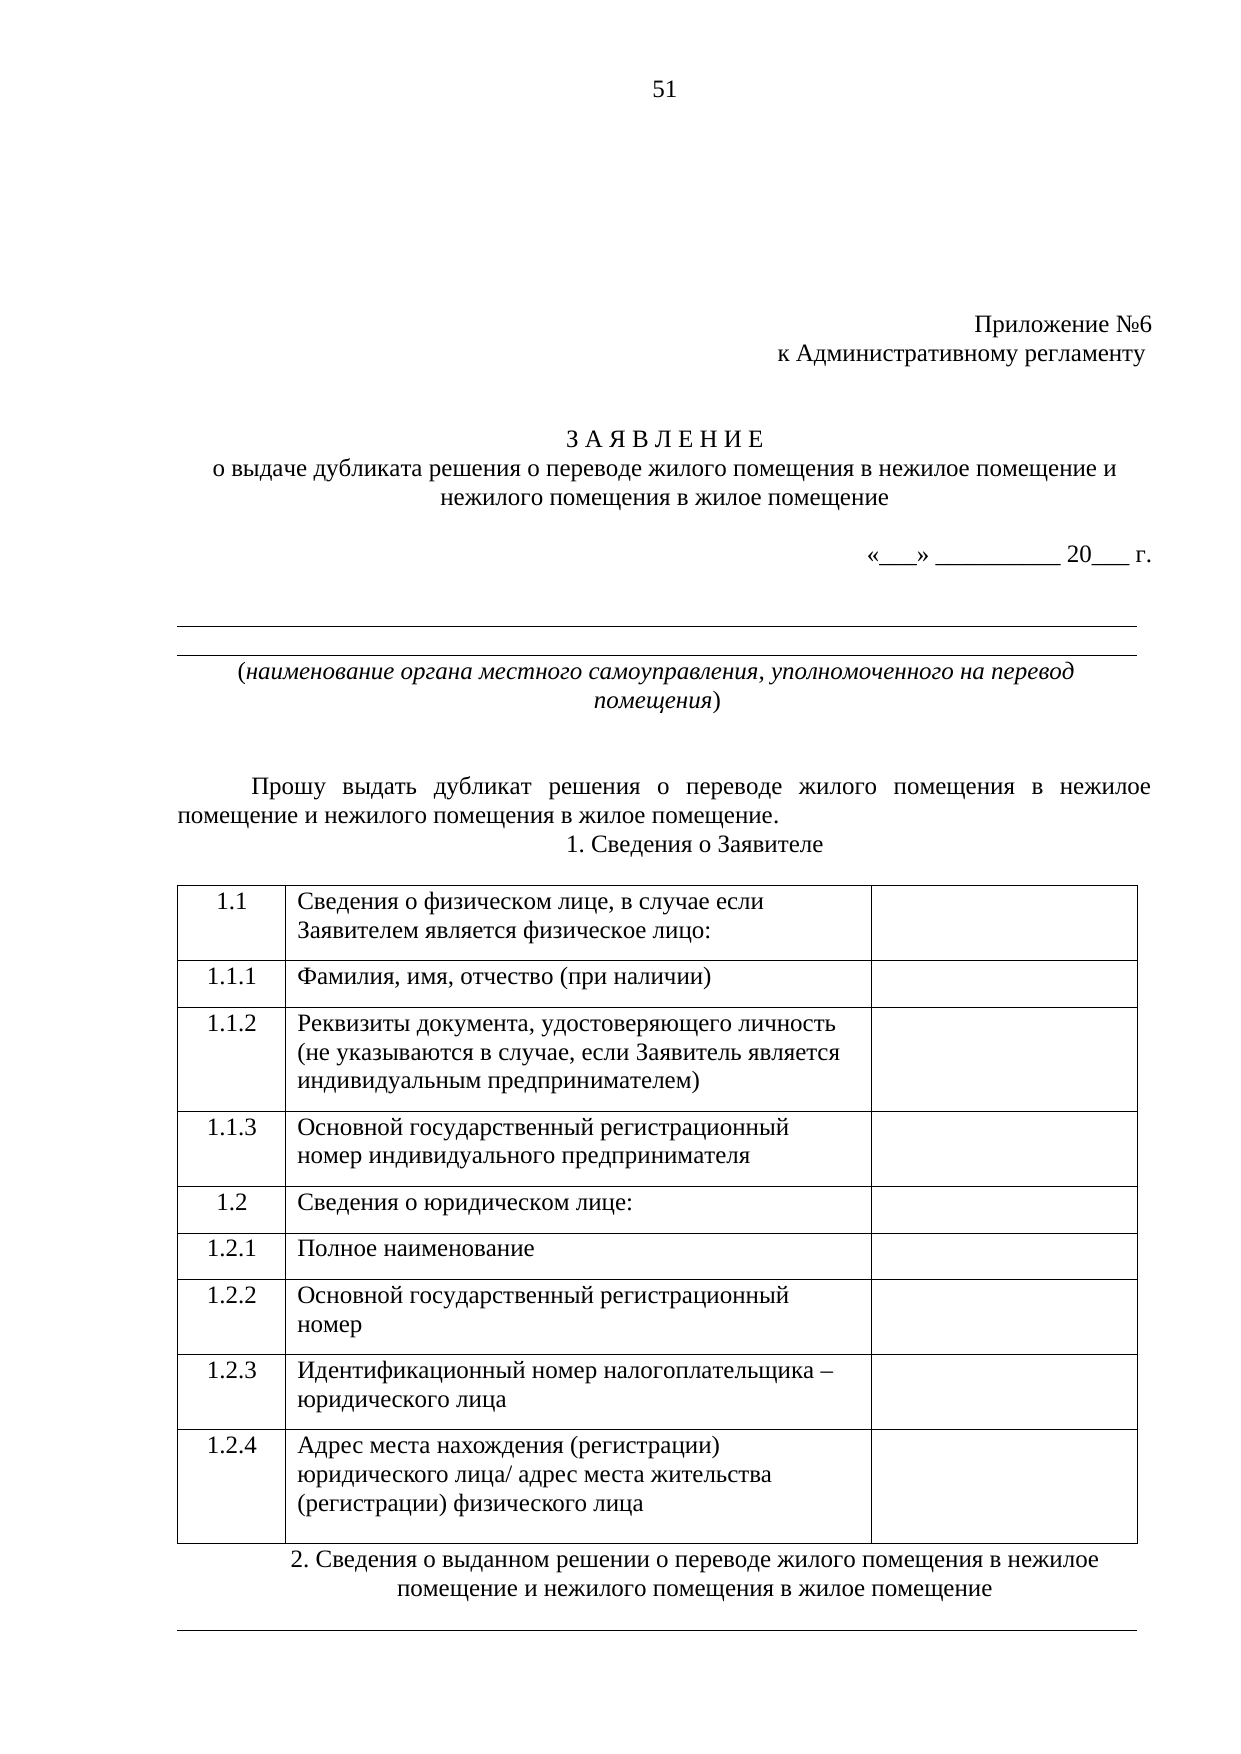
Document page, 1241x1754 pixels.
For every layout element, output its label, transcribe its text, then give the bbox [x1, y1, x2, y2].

table_cell [872, 1234, 1137, 1279]
table_cell (наименование органа местного самоуправления, уполномоченного на перевод помещения) [177, 656, 1137, 743]
table_cell 1.1.3 [178, 1112, 285, 1186]
table_cell 1.1.1 [178, 961, 285, 1007]
table_cell [872, 1280, 1137, 1354]
table_header [177, 597, 1137, 626]
table_cell Адрес места нахождения (регистрации) юридического лица/ адрес места жительства (регистрации) физического лица [286, 1430, 871, 1543]
table_cell Идентификационный номер налогоплательщика – юридического лица [286, 1355, 871, 1429]
table_cell Фамилия, имя, отчество (при наличии) [286, 961, 871, 1007]
table_cell Основной государственный регистрационный номер [286, 1280, 871, 1354]
table_cell Полное наименование [286, 1234, 871, 1279]
table_cell [872, 1355, 1137, 1429]
text З А Я В Л Е Н И Е [177, 424, 1152, 453]
table_cell 1.2.4 [178, 1430, 285, 1543]
table_cell [872, 1112, 1137, 1186]
table_cell 2. Сведения о выданном решении о переводе жилого помещения в нежилое помещение и нежилого помещения в жилое помещение [177, 1544, 1137, 1630]
text Приложение №6 [679, 309, 1152, 338]
table_cell 1.2.1 [178, 1234, 285, 1279]
table_cell Сведения о юридическом лице: [286, 1187, 871, 1232]
table_cell Реквизиты документа, удостоверяющего личность (не указываются в случае, если Заявитель является индивидуальным предпринимателем) [286, 1008, 871, 1111]
table_cell [872, 961, 1137, 1007]
text Прошу выдать дубликат решения о переводе жилого помещения в нежилое помещение и нежилого помещения в жилое помещение. [177, 771, 1152, 829]
table_cell 1.2 [178, 1187, 285, 1232]
table_cell [872, 886, 1137, 960]
table_header 1. Сведения о Заявителе [177, 829, 1137, 885]
table_cell Основной государственный регистрационный номер индивидуального предпринимателя [286, 1112, 871, 1186]
table_cell [872, 1430, 1137, 1543]
table_cell [872, 1187, 1137, 1232]
table_cell 1.2.3 [178, 1355, 285, 1429]
table_cell [872, 1008, 1137, 1111]
text о выдаче дубликата решения о переводе жилого помещения в нежилое помещение и нежилого помещения в жилое помещение [177, 453, 1152, 511]
text «___» __________ 20___ г. [177, 539, 1152, 568]
table_cell 1.1.2 [178, 1008, 285, 1111]
table_cell 1.2.2 [178, 1280, 285, 1354]
text к Административному регламенту [679, 338, 1152, 367]
table_cell [177, 627, 1137, 655]
table_cell Сведения о физическом лице, в случае если Заявителем является физическое лицо: [286, 886, 871, 960]
table_cell 1.1 [178, 886, 285, 960]
